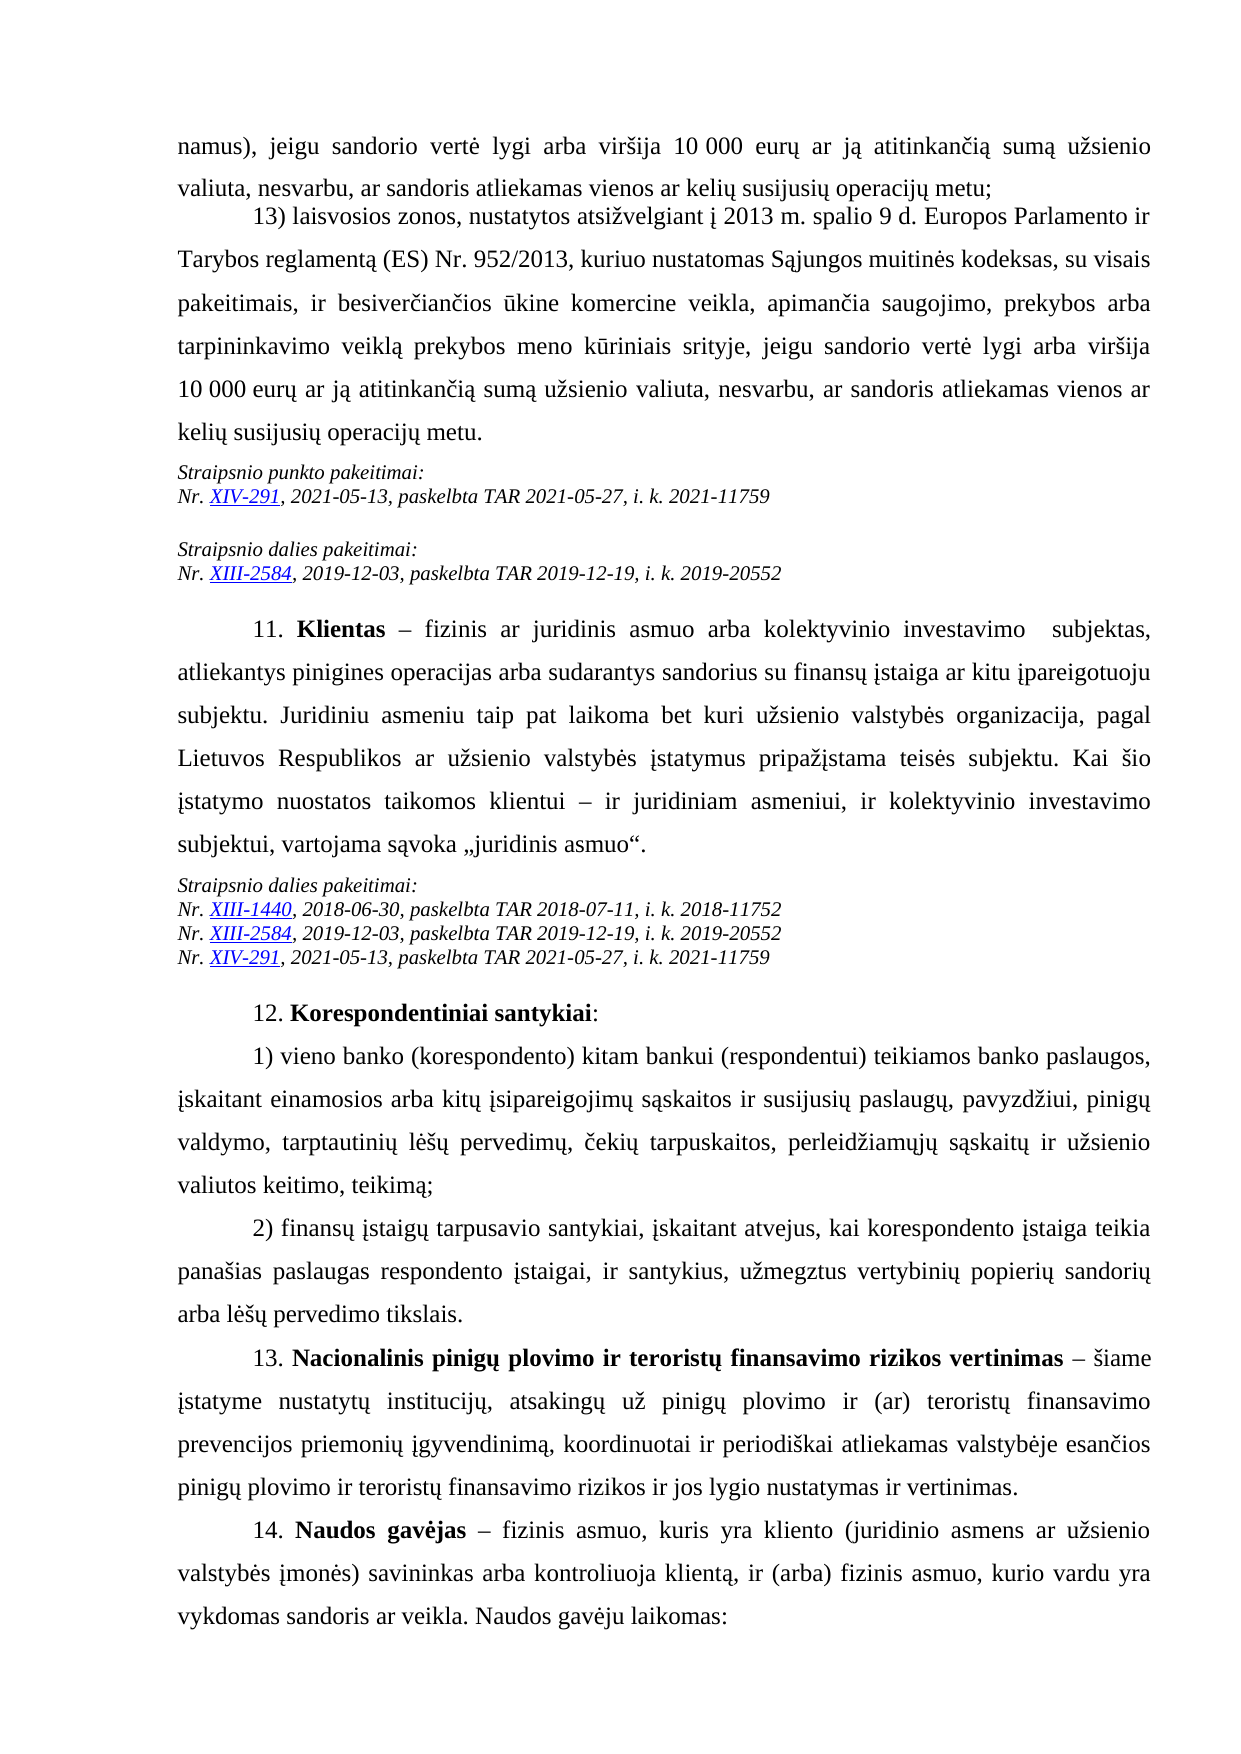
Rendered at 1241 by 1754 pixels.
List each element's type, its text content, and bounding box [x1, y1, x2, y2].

text 1) vieno banko (korespondento) kitam bankui (respondentui) teikiamos banko paslaugos, įskaitant einamosios arba kitų įsipareigojimų sąskaitos ir susijusių paslaugų, pavyzdžiui, pinigų valdymo, tarptautinių lėšų pervedimų, čekių tarpuskaitos, perleidžiamųjų sąskaitų ir užsienio valiutos keitimo, teikimą; [177, 1041, 1152, 1199]
text Nr. XIV-291, 2021-05-13, paskelbta TAR 2021-05-27, i. k. 2021-11759 [177, 945, 1152, 969]
text 14. Naudos gavėjas – fizinis asmuo, kuris yra kliento (juridinio asmens ar užsienio valstybės įmonės) savininkas arba kontroliuoja klientą, ir (arba) fizinis asmuo, kurio vardu yra vykdomas sandoris ar veikla. Naudos gavėju laikomas: [177, 1515, 1152, 1630]
text Nr. XIV-291, 2021-05-13, paskelbta TAR 2021-05-27, i. k. 2021-11759 [177, 484, 1152, 508]
text 12. Korespondentiniai santykiai: [177, 998, 1152, 1026]
text Nr. XIII-2584, 2019-12-03, paskelbta TAR 2019-12-19, i. k. 2019-20552 [177, 561, 1152, 585]
text Nr. XIII-1440, 2018-06-30, paskelbta TAR 2018-07-11, i. k. 2018-11752 [177, 897, 1152, 921]
text Nr. XIII-2584, 2019-12-03, paskelbta TAR 2019-12-19, i. k. 2019-20552 [177, 921, 1152, 945]
text namus), jeigu sandorio vertė lygi arba viršija 10 000 eurų ar ją atitinkančią sumą užsienio valiuta, nesvarbu, ar sandoris atliekamas vienos ar kelių susijusių operacijų metu; [177, 118, 1152, 201]
text Straipsnio punkto pakeitimai: [177, 460, 1152, 484]
text 13. Nacionalinis pinigų plovimo ir teroristų finansavimo rizikos vertinimas – šiame įstatyme nustatytų institucijų, atsakingų už pinigų plovimo ir (ar) teroristų finansavimo prevencijos priemonių įgyvendinimą, koordinuotai ir periodiškai atliekamas valstybėje esančios pinigų plovimo ir teroristų finansavimo rizikos ir jos lygio nustatymas ir vertinimas. [177, 1343, 1152, 1501]
text Straipsnio dalies pakeitimai: [177, 537, 1152, 561]
text 2) finansų įstaigų tarpusavio santykiai, įskaitant atvejus, kai korespondento įstaiga teikia panašias paslaugas respondento įstaigai, ir santykius, užmegztus vertybinių popierių sandorių arba lėšų pervedimo tikslais. [177, 1213, 1152, 1328]
text 11. Klientas – fizinis ar juridinis asmuo arba kolektyvinio investavimo subjektas, atliekantys pinigines operacijas arba sudarantys sandorius su finansų įstaiga ar kitu įpareigotuoju subjektu. Juridiniu asmeniu taip pat laikoma bet kuri užsienio valstybės organizacija, pagal Lietuvos Respublikos ar užsienio valstybės įstatymus pripažįstama teisės subjektu. Kai šio įstatymo nuostatos taikomos klientui – ir juridiniam asmeniui, ir kolektyvinio investavimo subjektui, vartojama sąvoka „juridinis asmuo“. [177, 614, 1152, 858]
text 13) laisvosios zonos, nustatytos atsižvelgiant į 2013 m. spalio 9 d. Europos Parlamento ir Tarybos reglamentą (ES) Nr. 952/2013, kuriuo nustatomas Sąjungos muitinės kodeksas, su visais pakeitimais, ir besiverčiančios ūkine komercine veikla, apimančia saugojimo, prekybos arba tarpininkavimo veiklą prekybos meno kūriniais srityje, jeigu sandorio vertė lygi arba viršija 10 000 eurų ar ją atitinkančią sumą užsienio valiuta, nesvarbu, ar sandoris atliekamas vienos ar kelių susijusių operacijų metu. [177, 201, 1152, 446]
text Straipsnio dalies pakeitimai: [177, 873, 1152, 897]
